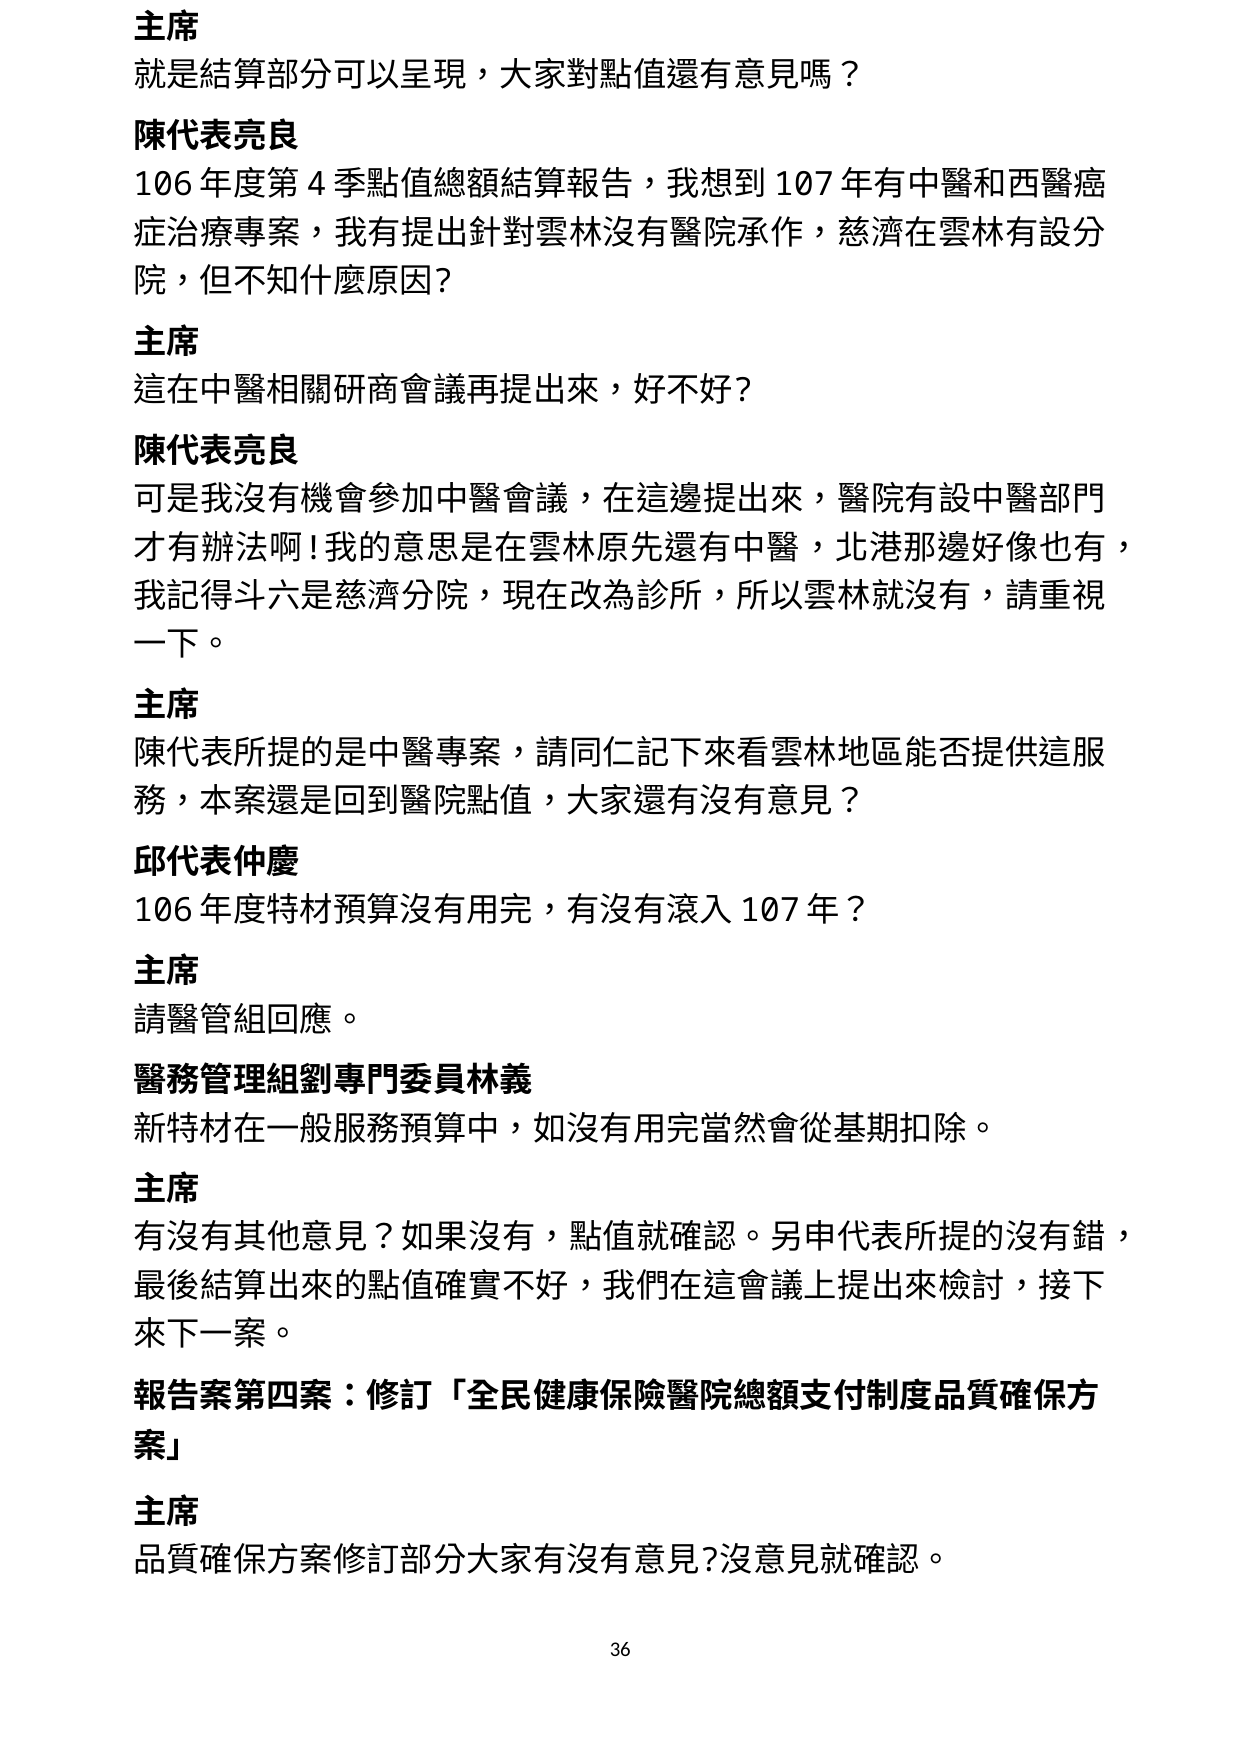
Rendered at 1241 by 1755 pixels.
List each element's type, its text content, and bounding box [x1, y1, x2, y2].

text 陳代表所提的是中醫專案，請同仁記下來看雲林地區能否提供這服務，本案還是回到醫院點值，大家還有沒有意見？ [133, 726, 1107, 822]
text 106年度特材預算沒有用完，有沒有滾入107年？ [133, 883, 1107, 932]
text 陳代表亮良 [133, 424, 1107, 472]
text 有沒有其他意見？如果沒有，點值就確認。另申代表所提的沒有錯，最後結算出來的點值確實不好，我們在這會議上提出來檢討，接下來下一案。 [133, 1210, 1107, 1355]
text 這在中醫相關研商會議再提出來，好不好? [133, 363, 1107, 411]
text 品質確保方案修訂部分大家有沒有意見?沒意見就確認。 [133, 1533, 1107, 1582]
text 主席 [133, 944, 1107, 992]
text 醫務管理組劉專門委員林義 [133, 1053, 1107, 1101]
text 邱代表仲慶 [133, 835, 1107, 883]
text 主席 [133, 678, 1107, 726]
text 陳代表亮良 [133, 109, 1107, 157]
text 就是結算部分可以呈現，大家對點值還有意見嗎？ [133, 48, 1107, 96]
text 主席 [133, 0, 1107, 48]
text 可是我沒有機會參加中醫會議，在這邊提出來，醫院有設中醫部門才有辦法啊!我的意思是在雲林原先還有中醫，北港那邊好像也有，我記得斗六是慈濟分院，現在改為診所，所以雲林就沒有，請重視一下。 [133, 472, 1107, 665]
text 請醫管組回應。 [133, 992, 1107, 1041]
text 報告案第四案：修訂「全民健康保險醫院總額支付制度品質確保方案」 [133, 1367, 1107, 1467]
text 主席 [133, 315, 1107, 363]
text 新特材在一般服務預算中，如沒有用完當然會從基期扣除。 [133, 1101, 1107, 1149]
text 主席 [133, 1485, 1107, 1533]
text 主席 [133, 1162, 1107, 1210]
text 106年度第4季點值總額結算報告，我想到107年有中醫和西醫癌症治療專案，我有提出針對雲林沒有醫院承作，慈濟在雲林有設分院，但不知什麼原因? [133, 157, 1107, 302]
